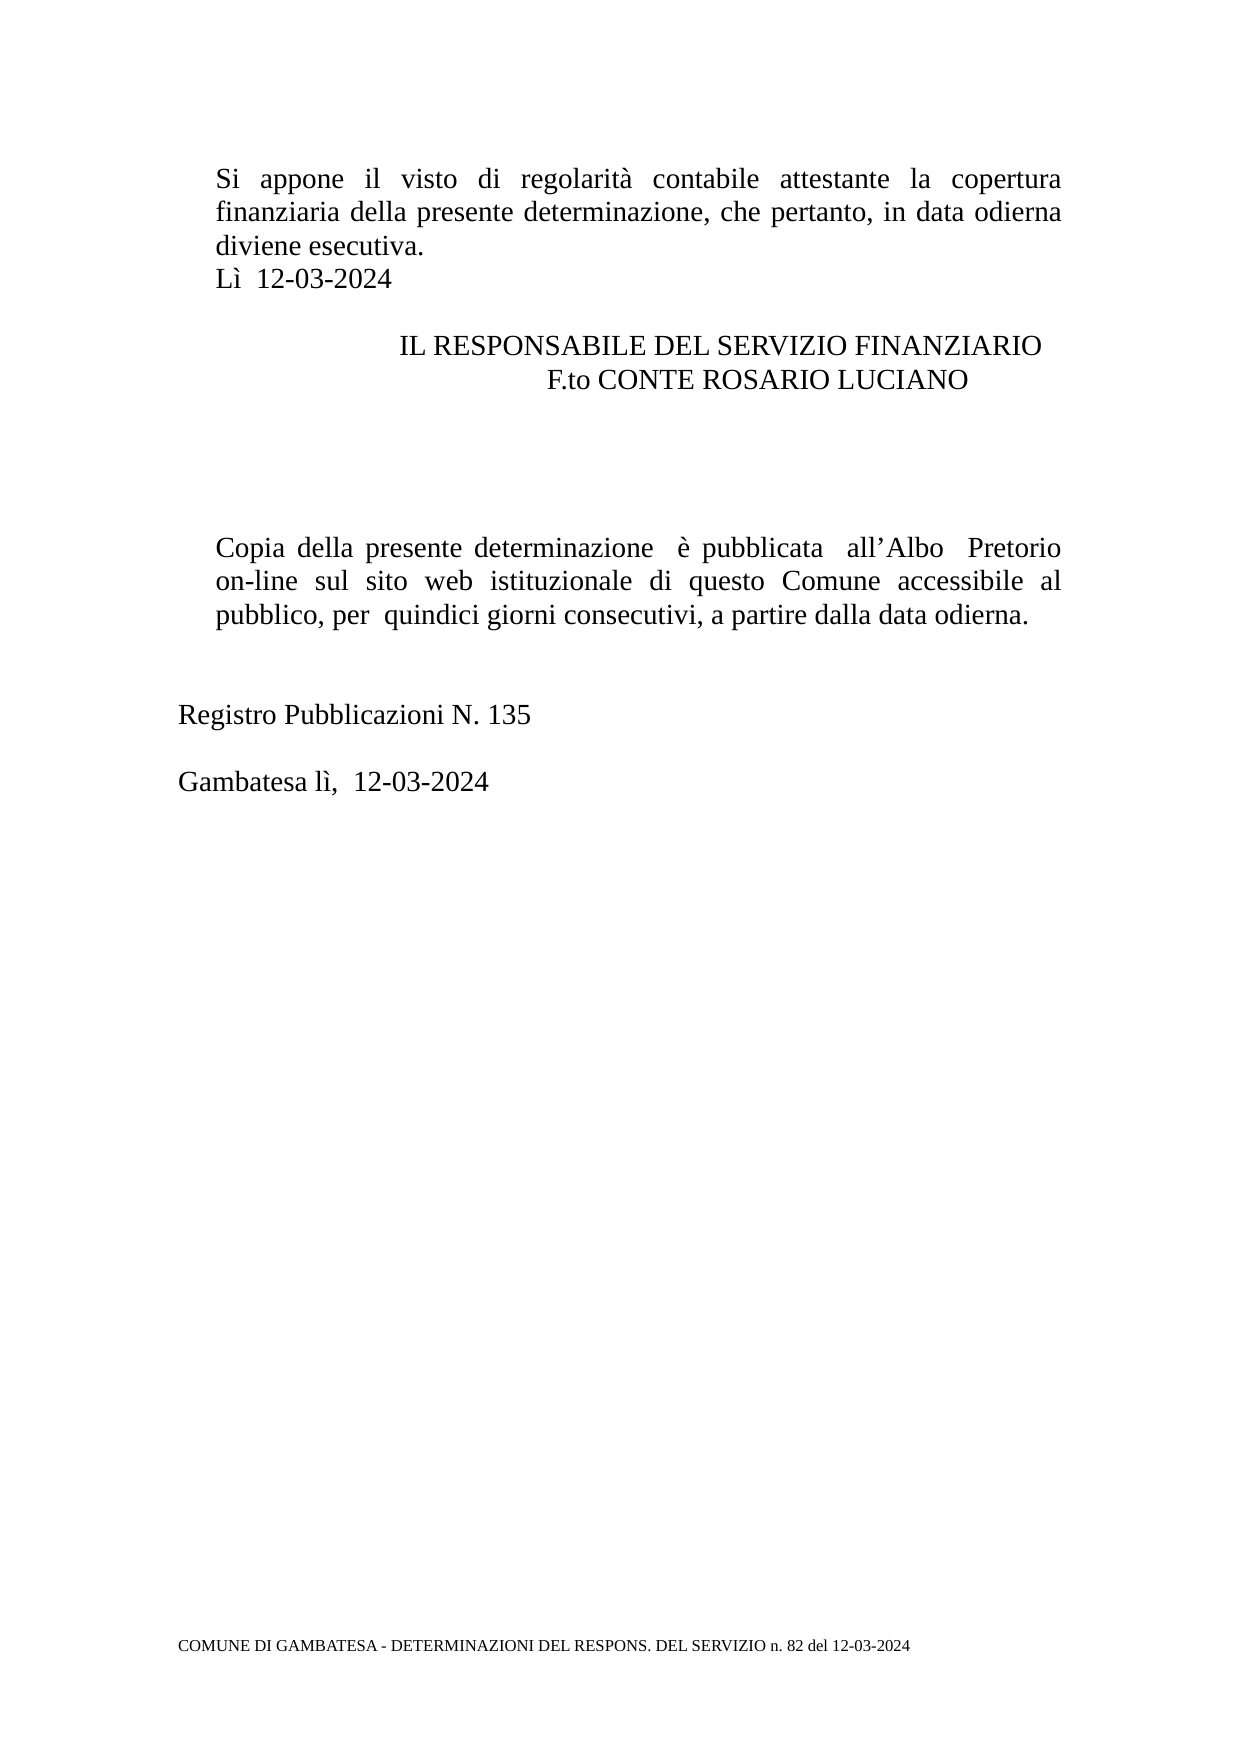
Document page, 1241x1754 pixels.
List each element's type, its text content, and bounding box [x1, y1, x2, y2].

text Lì 12-03-2024 [215, 261, 1062, 295]
text IL RESPONSABILE DEL SERVIZIO FINANZIARIO [215, 328, 1062, 362]
text Copia della presente determinazione è pubblicata all’Albo Pretorio on-line sul sito web istituzionale di questo Comune accessibile al pubblico, per quindici giorni consecutivi, a partire dalla data odierna. [215, 530, 1062, 630]
text Si appone il visto di regolarità contabile attestante la copertura finanziaria della presente determinazione, che pertanto, in data odierna diviene esecutiva. [215, 161, 1062, 261]
text Registro Pubblicazioni N. 135 [178, 697, 1062, 731]
text F.to CONTE ROSARIO LUCIANO [215, 362, 1062, 396]
text Gambatesa lì, 12-03-2024 [178, 764, 1062, 798]
